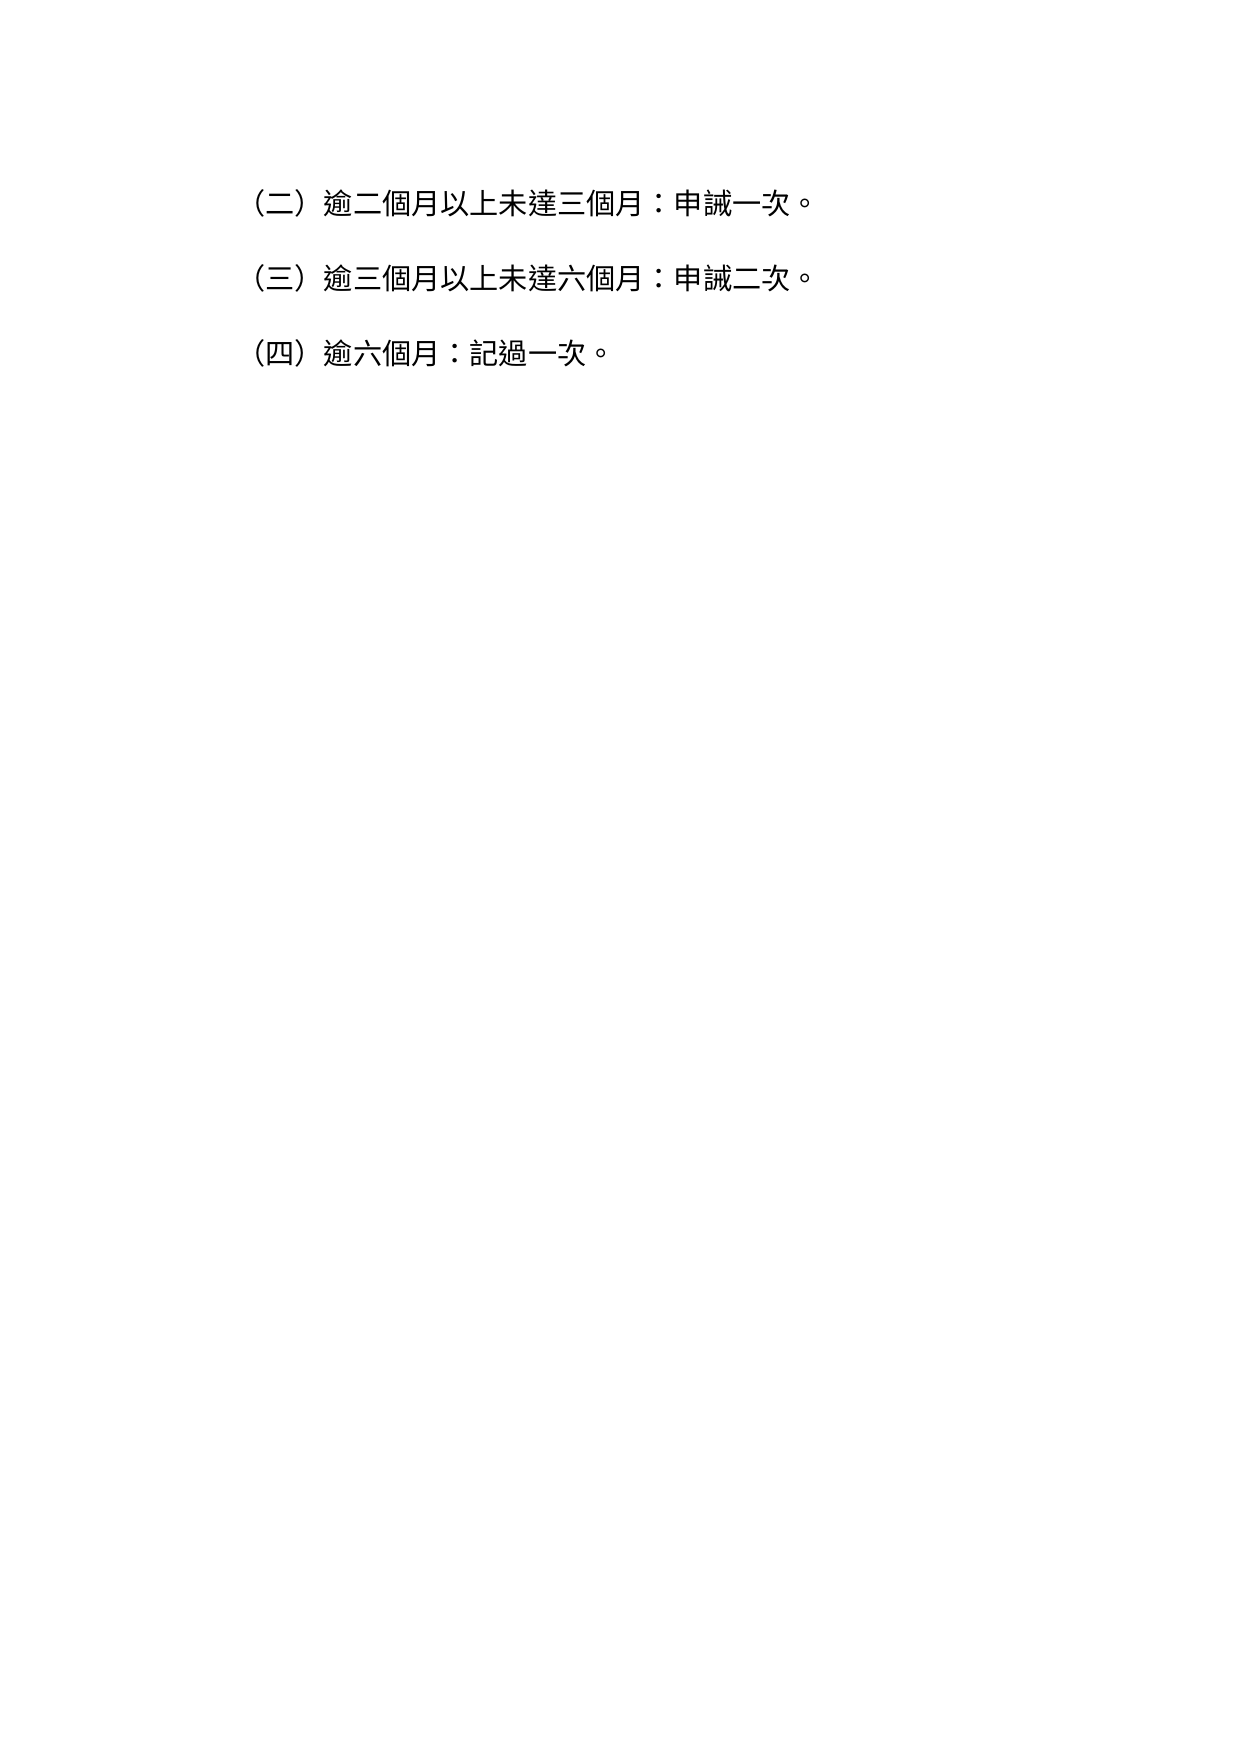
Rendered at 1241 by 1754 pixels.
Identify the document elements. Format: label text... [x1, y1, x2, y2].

text （四）逾六個月：記過一次。 [236, 314, 1092, 389]
text （三）逾三個月以上未達六個月：申誡二次。 [236, 239, 1092, 314]
text （二）逾二個月以上未達三個月：申誡一次。 [236, 164, 1092, 239]
